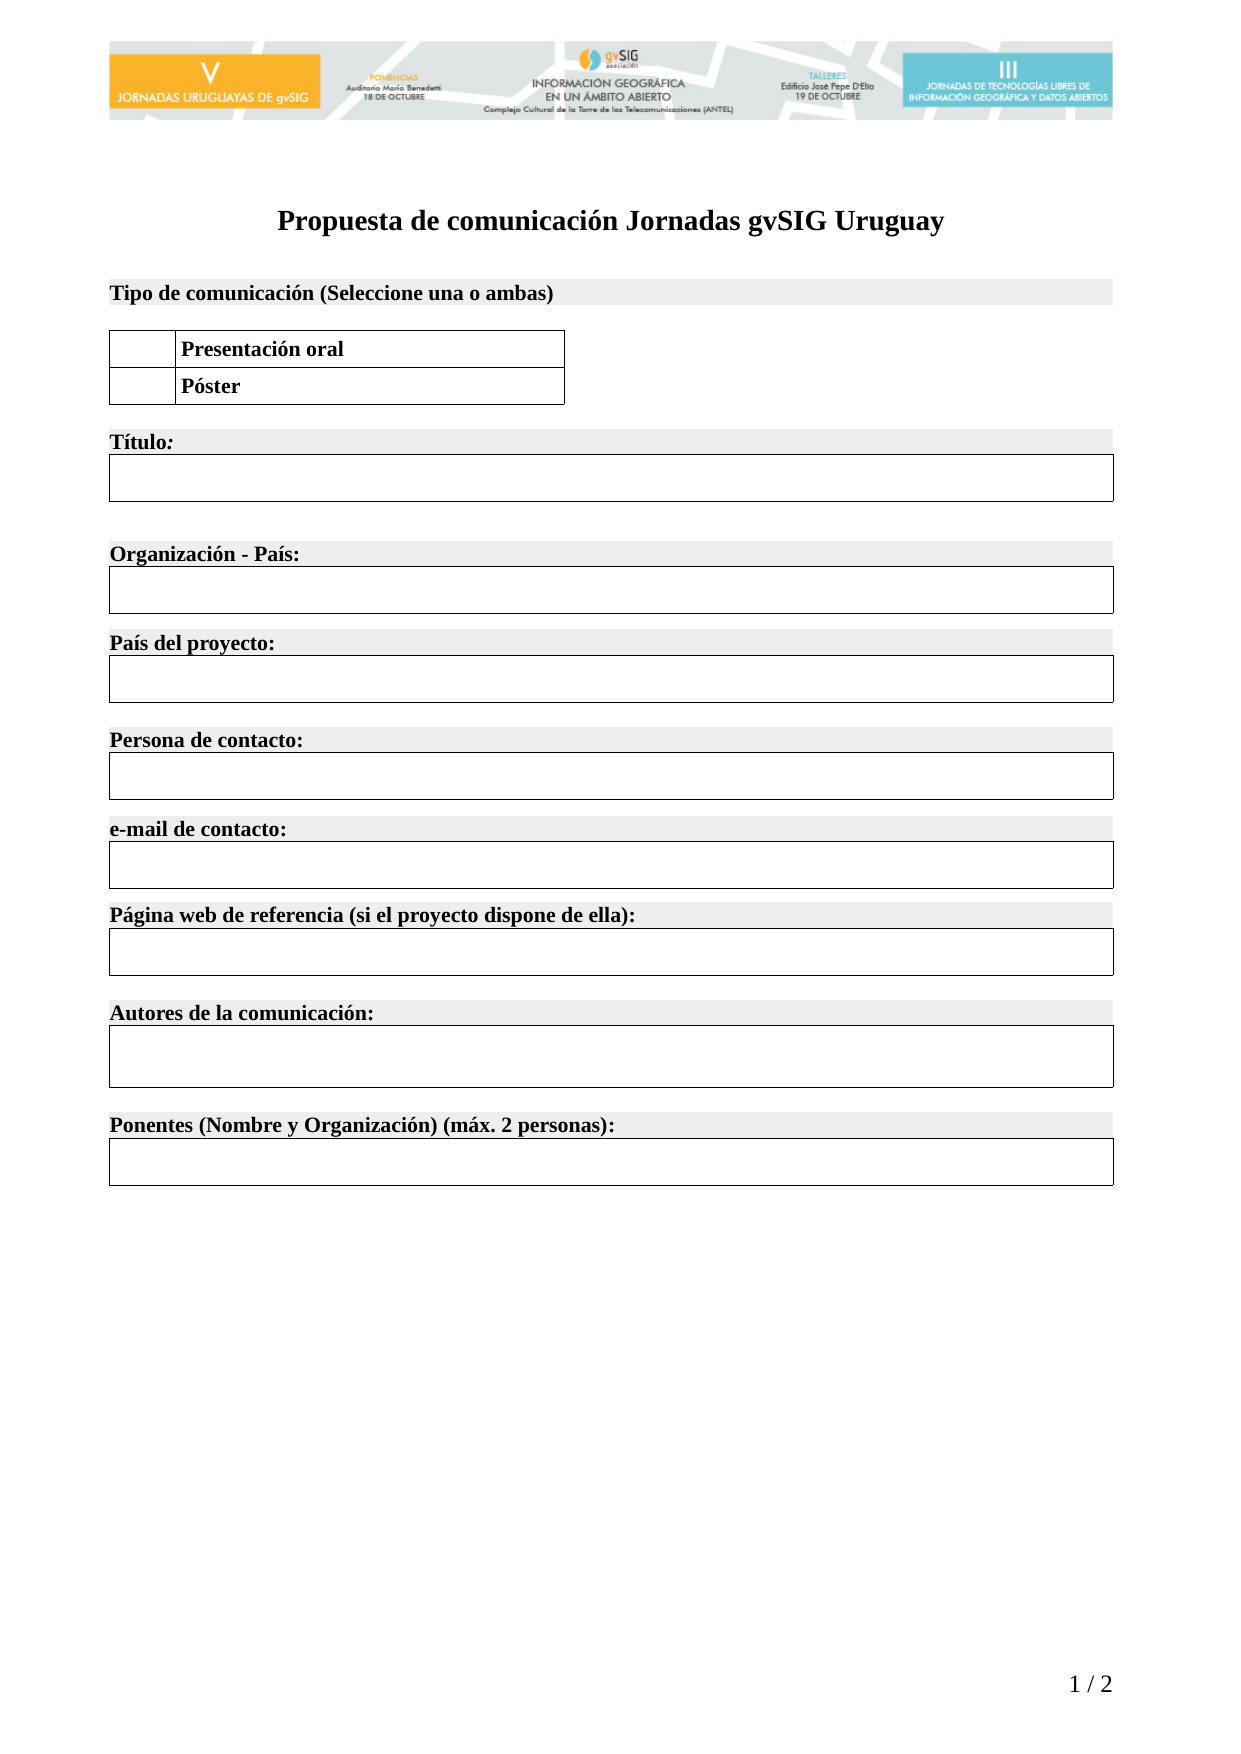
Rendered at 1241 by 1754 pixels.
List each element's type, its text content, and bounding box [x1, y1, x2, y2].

table_cell Póster [176, 368, 564, 403]
text Organización - País: [109, 541, 1113, 566]
text Propuesta de comunicación Jornadas gvSIG Uruguay [109, 203, 1113, 236]
text País del proyecto: [109, 629, 1113, 655]
table_header [110, 1139, 1113, 1184]
table_header [110, 1026, 1113, 1087]
table_header [110, 331, 175, 367]
table_header [110, 929, 1113, 974]
table_cell [110, 368, 175, 403]
table_header [110, 656, 1113, 702]
text Persona de contacto: [109, 727, 1113, 752]
table_header [110, 753, 1113, 799]
text Título: [109, 429, 1113, 454]
table_header [110, 842, 1113, 888]
table_header Presentación oral [176, 331, 564, 367]
table_header [110, 455, 1113, 501]
text Página web de referencia (si el proyecto dispone de ella): [109, 902, 1113, 928]
text Ponentes (Nombre y Organización) (máx. 2 personas): [109, 1112, 1113, 1138]
table_header [110, 567, 1113, 613]
text Tipo de comunicación (Seleccione una o ambas) [109, 279, 1113, 305]
text e-mail de contacto: [109, 816, 1113, 841]
text Autores de la comunicación: [109, 1000, 1113, 1025]
picture [109, 41, 1113, 120]
